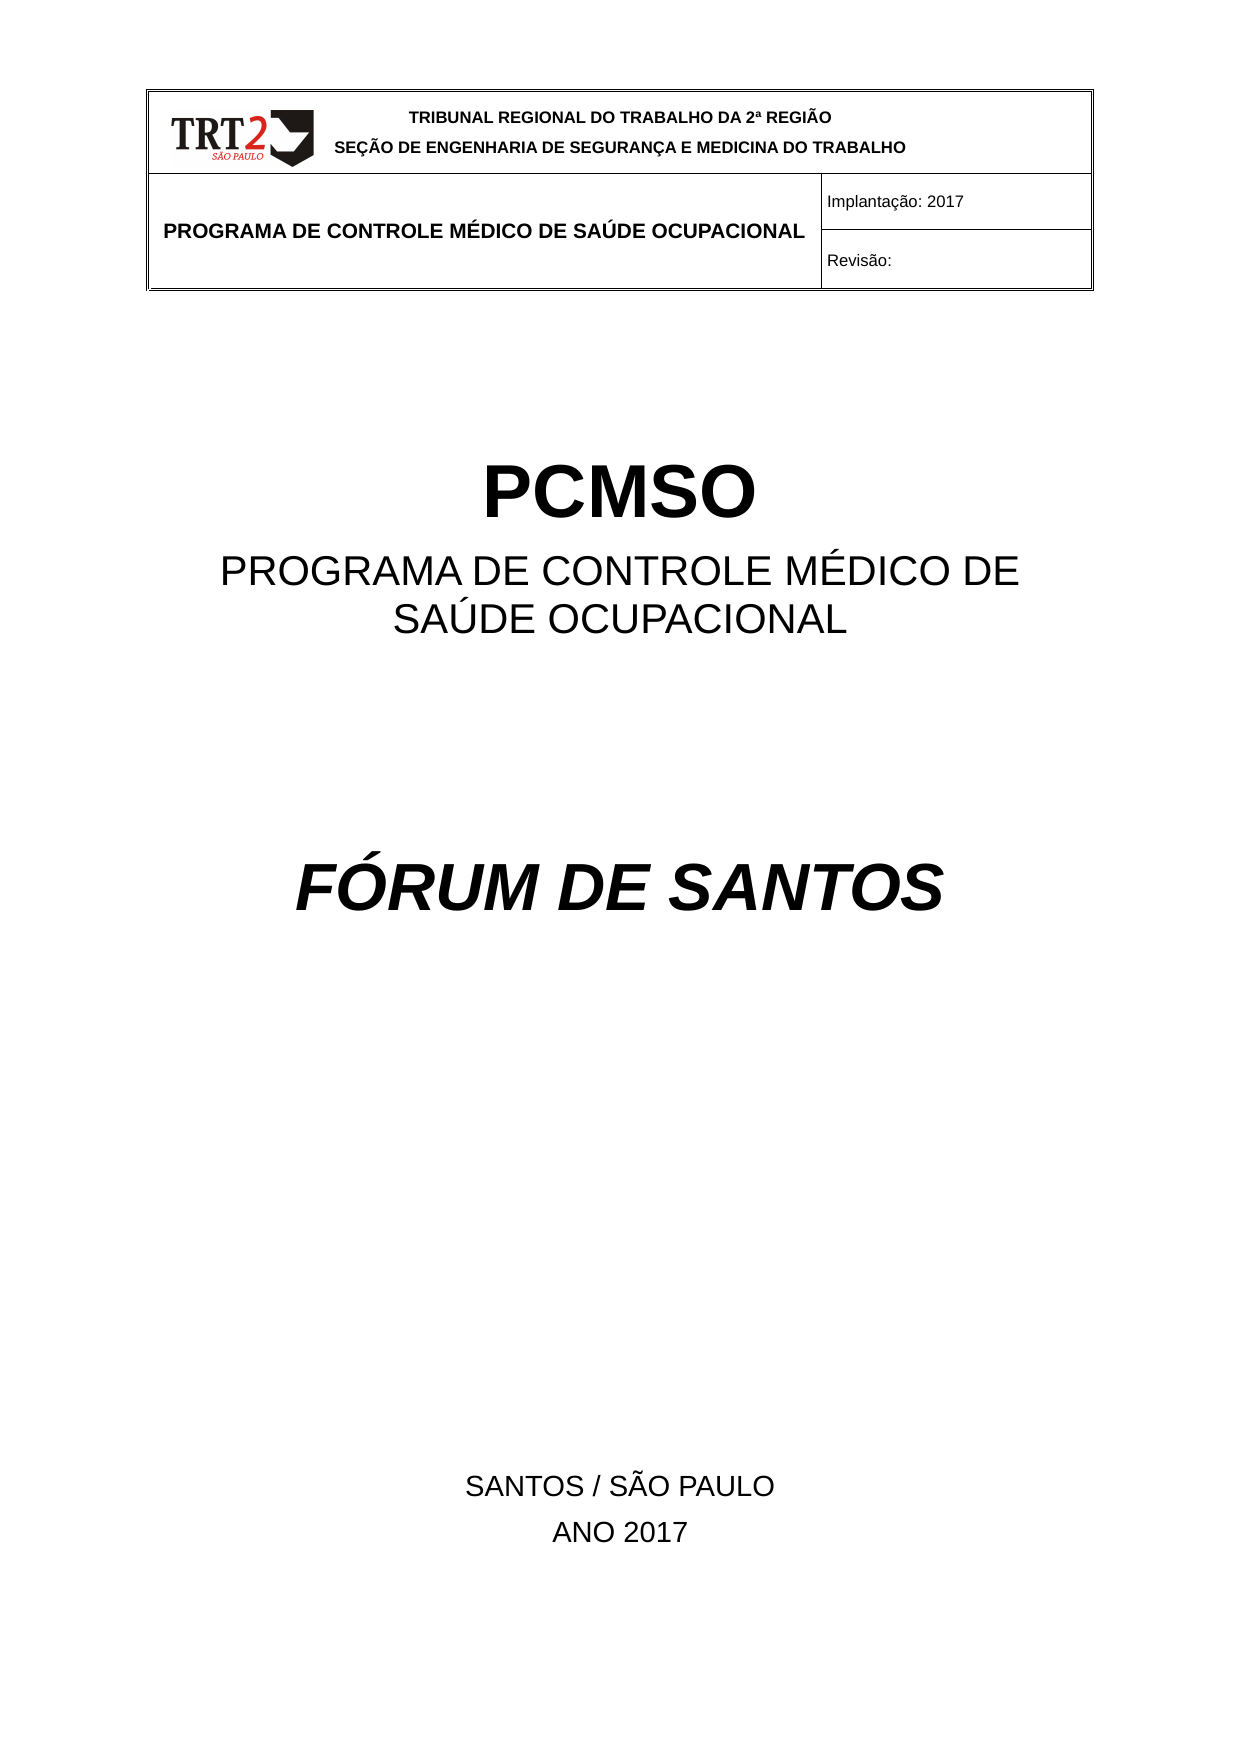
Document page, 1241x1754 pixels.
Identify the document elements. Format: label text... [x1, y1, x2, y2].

text PROGRAMA DE CONTROLE MÉDICO DE SAÚDE OCUPACIONAL [148, 546, 1093, 642]
text SANTOS / SÃO PAULO [148, 1443, 1093, 1503]
picture [171, 110, 314, 167]
text PCMSO [148, 447, 1093, 534]
text ANO 2017 [148, 1515, 1093, 1549]
text FÓRUM DE SANTOS [148, 848, 1093, 925]
